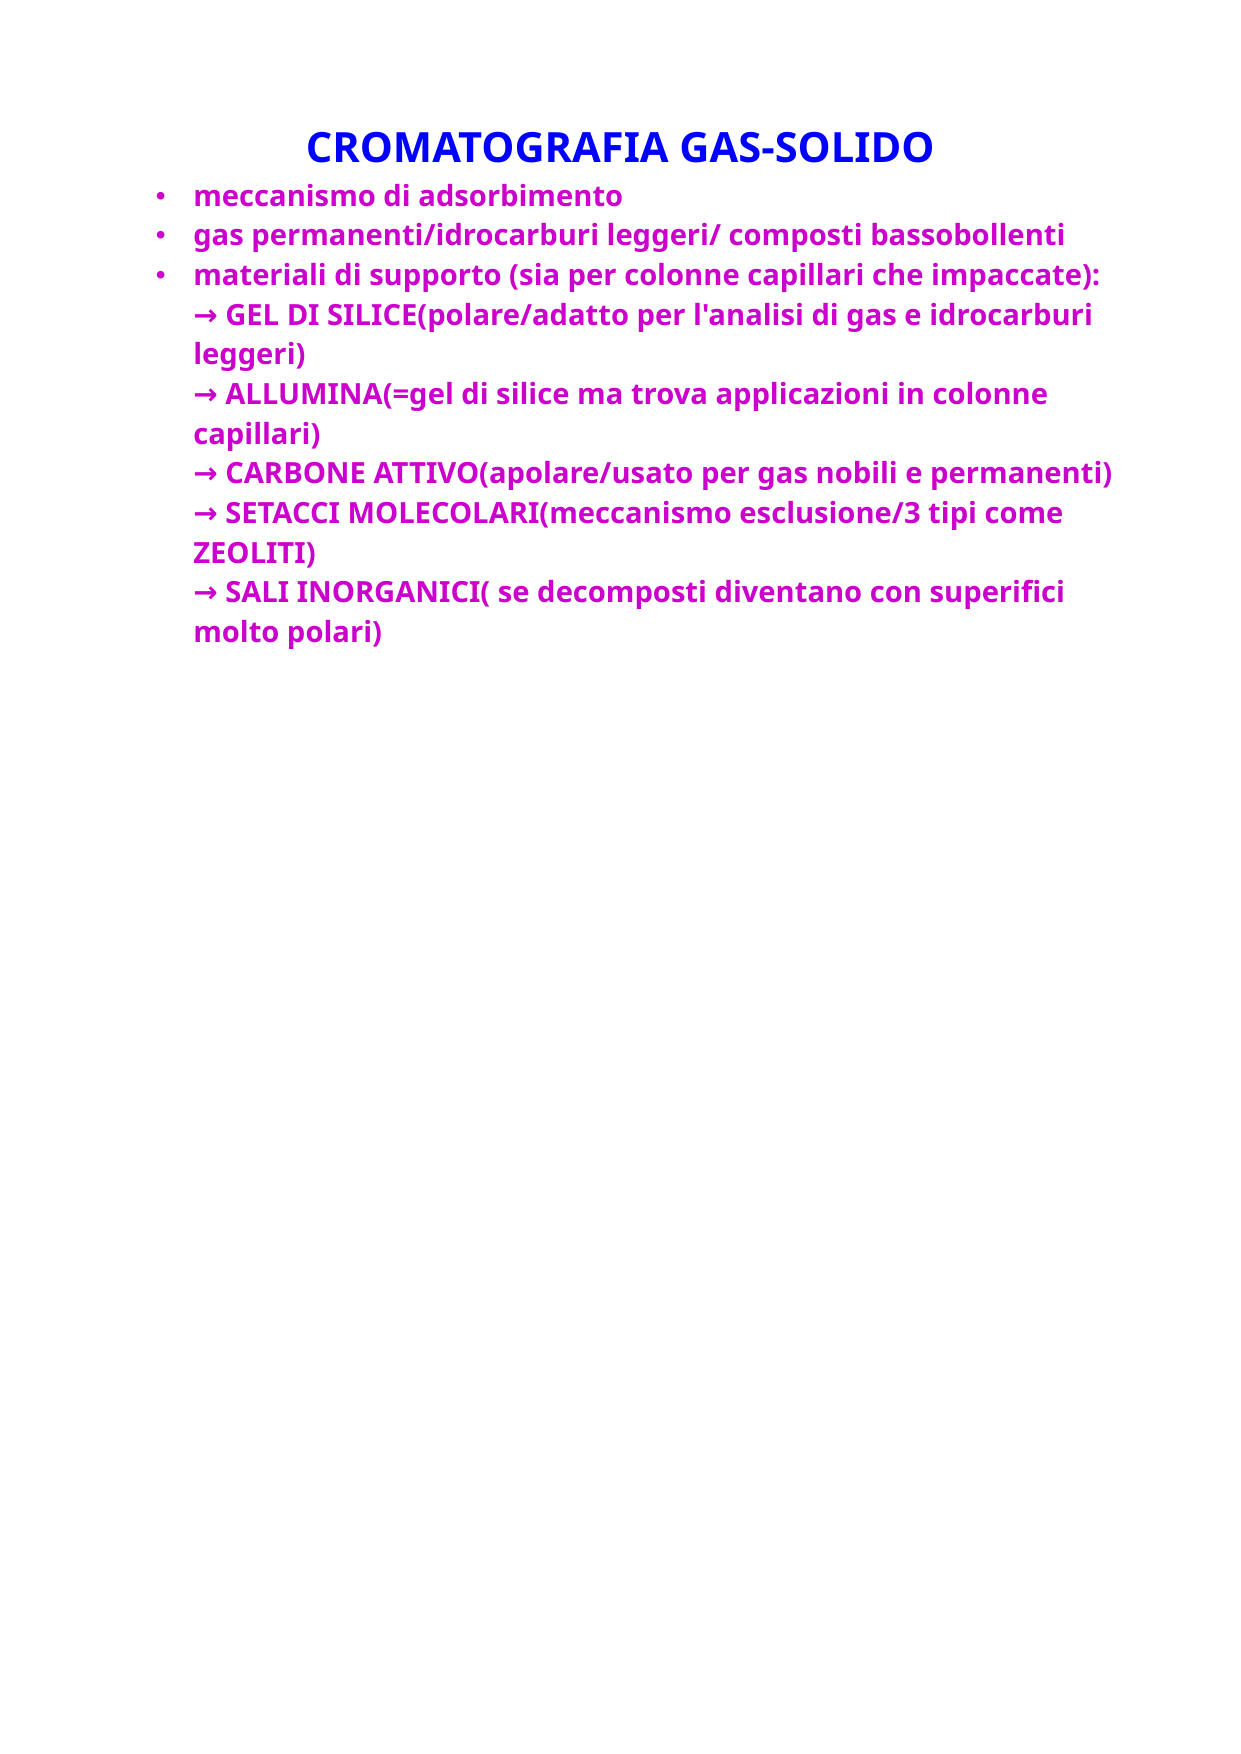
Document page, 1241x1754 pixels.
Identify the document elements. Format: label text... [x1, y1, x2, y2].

list → ALLUMINA(=gel di silice ma trova applicazioni in colonne capillari) [156, 373, 1122, 453]
list → CARBONE ATTIVO(apolare/usato per gas nobili e permanenti) [156, 453, 1122, 492]
list → GEL DI SILICE(polare/adatto per l'analisi di gas e idrocarburi leggeri) [156, 294, 1122, 373]
list → SETACCI MOLECOLARI(meccanismo esclusione/3 tipi come ZEOLITI) [156, 492, 1122, 572]
list meccanismo di adsorbimento [156, 175, 1122, 214]
list → SALI INORGANICI( se decomposti diventano con superifici molto polari) [156, 572, 1122, 651]
text CROMATOGRAFIA GAS-SOLIDO [118, 118, 1122, 175]
list materiali di supporto (sia per colonne capillari che impaccate): [156, 254, 1122, 294]
list gas permanenti/idrocarburi leggeri/ composti bassobollenti [156, 214, 1122, 254]
